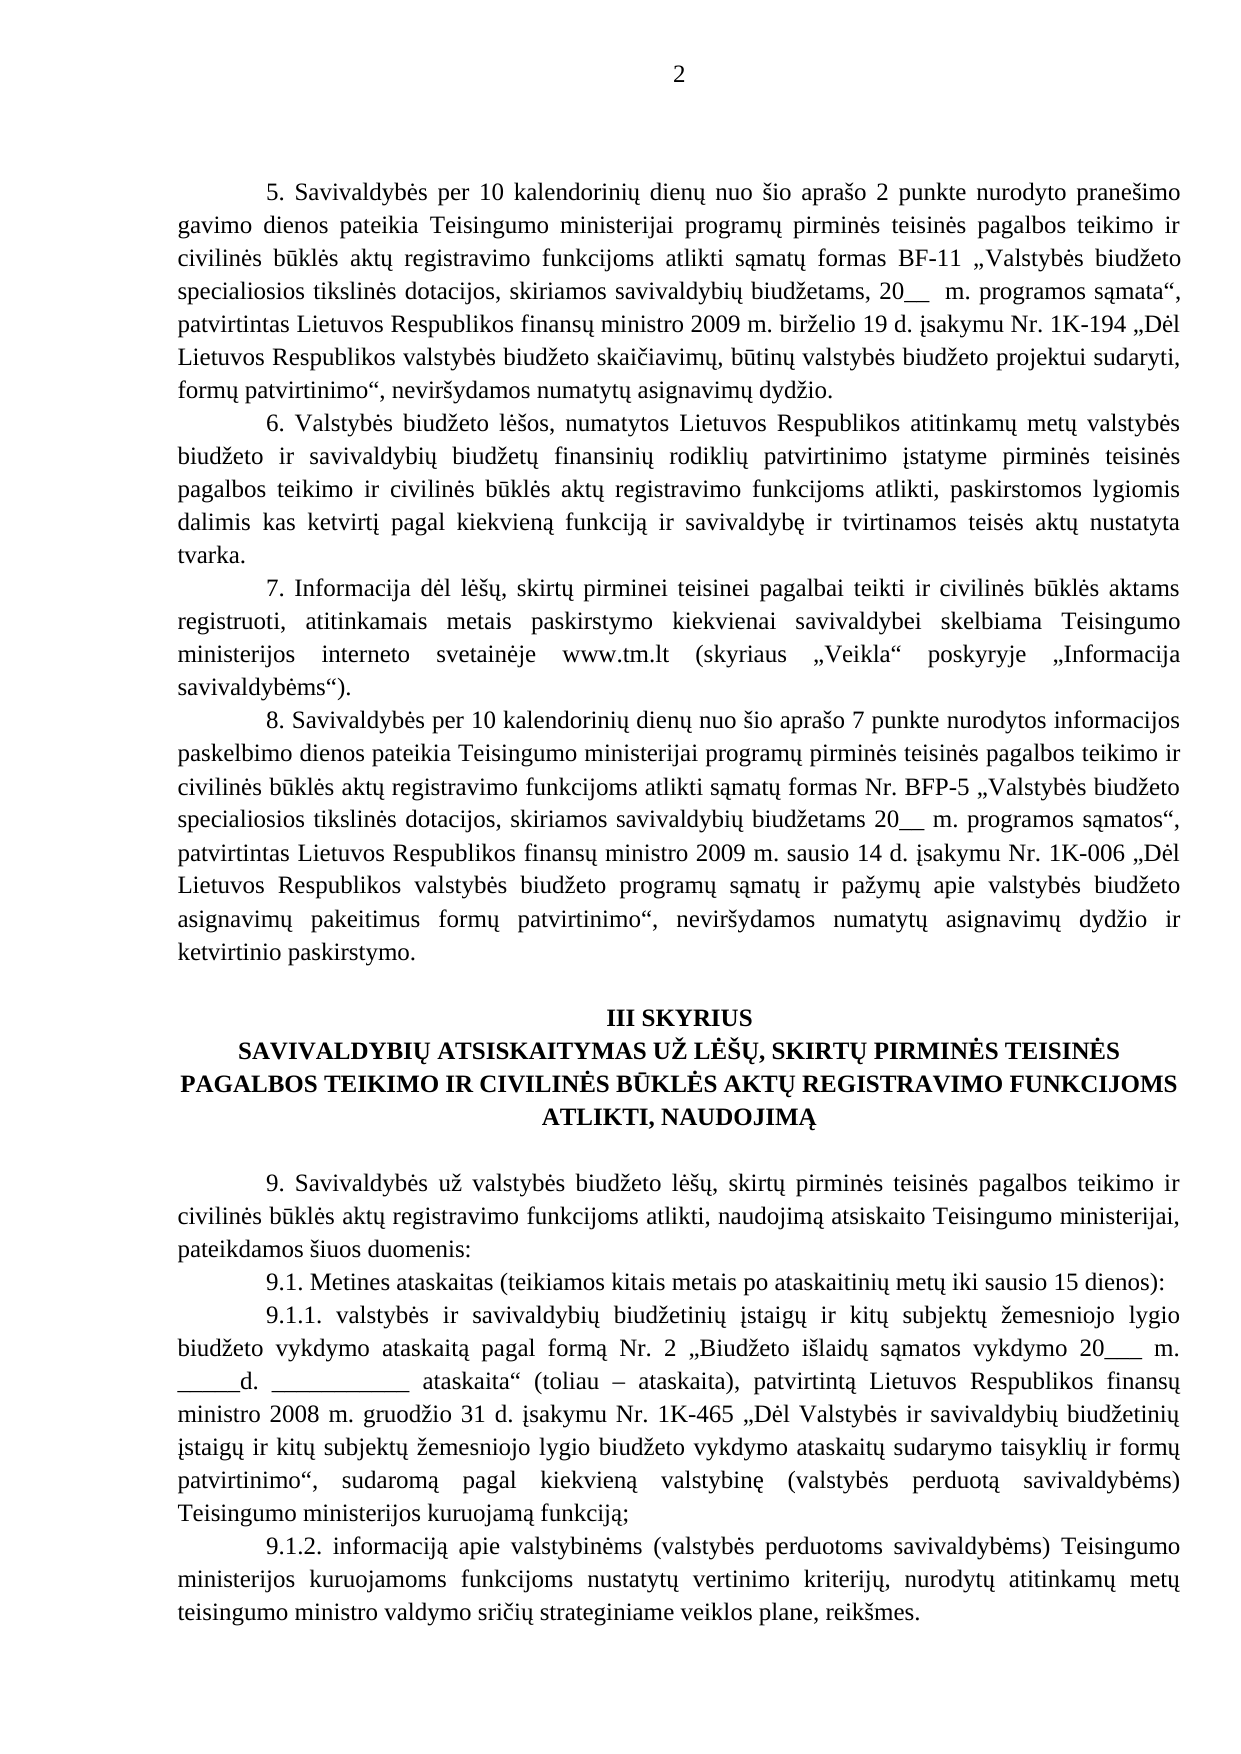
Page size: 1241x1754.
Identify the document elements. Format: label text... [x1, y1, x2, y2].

text 6. Valstybės biudžeto lėšos, numatytos Lietuvos Respublikos atitinkamų metų valstybės biudžeto ir savivaldybių biudžetų finansinių rodiklių patvirtinimo įstatyme pirminės teisinės pagalbos teikimo ir civilinės būklės aktų registravimo funkcijoms atlikti, paskirstomos lygiomis dalimis kas ketvirtį pagal kiekvieną funkciją ir savivaldybę ir tvirtinamos teisės aktų nustatyta tvarka. [177, 408, 1181, 569]
text 8. Savivaldybės per 10 kalendorinių dienų nuo šio aprašo 7 punkte nurodytos informacijos paskelbimo dienos pateikia Teisingumo ministerijai programų pirminės teisinės pagalbos teikimo ir civilinės būklės aktų registravimo funkcijoms atlikti sąmatų formas Nr. BFP-5 „Valstybės biudžeto specialiosios tikslinės dotacijos, skiriamos savivaldybių biudžetams 20__ m. programos sąmatos“, patvirtintas Lietuvos Respublikos finansų ministro 2009 m. sausio 14 d. įsakymu Nr. 1K-006 „Dėl Lietuvos Respublikos valstybės biudžeto programų sąmatų ir pažymų apie valstybės biudžeto asignavimų pakeitimus formų patvirtinimo“, neviršydamos numatytų asignavimų dydžio ir ketvirtinio paskirstymo. [177, 706, 1181, 965]
text 9. Savivaldybės už valstybės biudžeto lėšų, skirtų pirminės teisinės pagalbos teikimo ir civilinės būklės aktų registravimo funkcijoms atlikti, naudojimą atsiskaito Teisingumo ministerijai, pateikdamos šiuos duomenis: [177, 1168, 1181, 1263]
text 9.1.1. valstybės ir savivaldybių biudžetinių įstaigų ir kitų subjektų žemesniojo lygio biudžeto vykdymo ataskaitą pagal formą Nr. 2 „Biudžeto išlaidų sąmatos vykdymo 20___ m. _____d. ___________ ataskaita“ (toliau – ataskaita), patvirtintą Lietuvos Respublikos finansų ministro 2008 m. gruodžio 31 d. įsakymu Nr. 1K-465 „Dėl Valstybės ir savivaldybių biudžetinių įstaigų ir kitų subjektų žemesniojo lygio biudžeto vykdymo ataskaitų sudarymo taisyklių ir formų patvirtinimo“, sudaromą pagal kiekvieną valstybinę (valstybės perduotą savivaldybėms) Teisingumo ministerijos kuruojamą funkciją; [177, 1300, 1181, 1527]
text 9.1.2. informaciją apie valstybinėms (valstybės perduotoms savivaldybėms) Teisingumo ministerijos kuruojamoms funkcijoms nustatytų vertinimo kriterijų, nurodytų atitinkamų metų teisingumo ministro valdymo sričių strateginiame veiklos plane, reikšmes. [177, 1531, 1181, 1626]
text SAVIVALDYBIŲ ATSISKAITYMAS UŽ LĖŠŲ, SKIRTŲ PIRMINĖS TEISINĖS PAGALBOS TEIKIMO IR CIVILINĖS BŪKLĖS AKTŲ REGISTRAVIMO FUNKCIJOMS ATLIKTI, NAUDOJIMĄ [177, 1036, 1181, 1131]
text 9.1. Metines ataskaitas (teikiamos kitais metais po ataskaitinių metų iki sausio 15 dienos): [177, 1267, 1181, 1296]
text 7. Informacija dėl lėšų, skirtų pirminei teisinei pagalbai teikti ir civilinės būklės aktams registruoti, atitinkamais metais paskirstymo kiekvienai savivaldybei skelbiama Teisingumo ministerijos interneto svetainėje www.tm.lt (skyriaus „Veikla“ poskyryje „Informacija savivaldybėms“). [177, 573, 1181, 701]
text 5. Savivaldybės per 10 kalendorinių dienų nuo šio aprašo 2 punkte nurodyto pranešimo gavimo dienos pateikia Teisingumo ministerijai programų pirminės teisinės pagalbos teikimo ir civilinės būklės aktų registravimo funkcijoms atlikti sąmatų formas BF-11 „Valstybės biudžeto specialiosios tikslinės dotacijos, skiriamos savivaldybių biudžetams, 20__ m. programos sąmata“, patvirtintas Lietuvos Respublikos finansų ministro 2009 m. birželio 19 d. įsakymu Nr. 1K-194 „Dėl Lietuvos Respublikos valstybės biudžeto skaičiavimų, būtinų valstybės biudžeto projektui sudaryti, formų patvirtinimo“, neviršydamos numatytų asignavimų dydžio. [177, 177, 1181, 404]
text III SKYRIUS [177, 1003, 1181, 1031]
